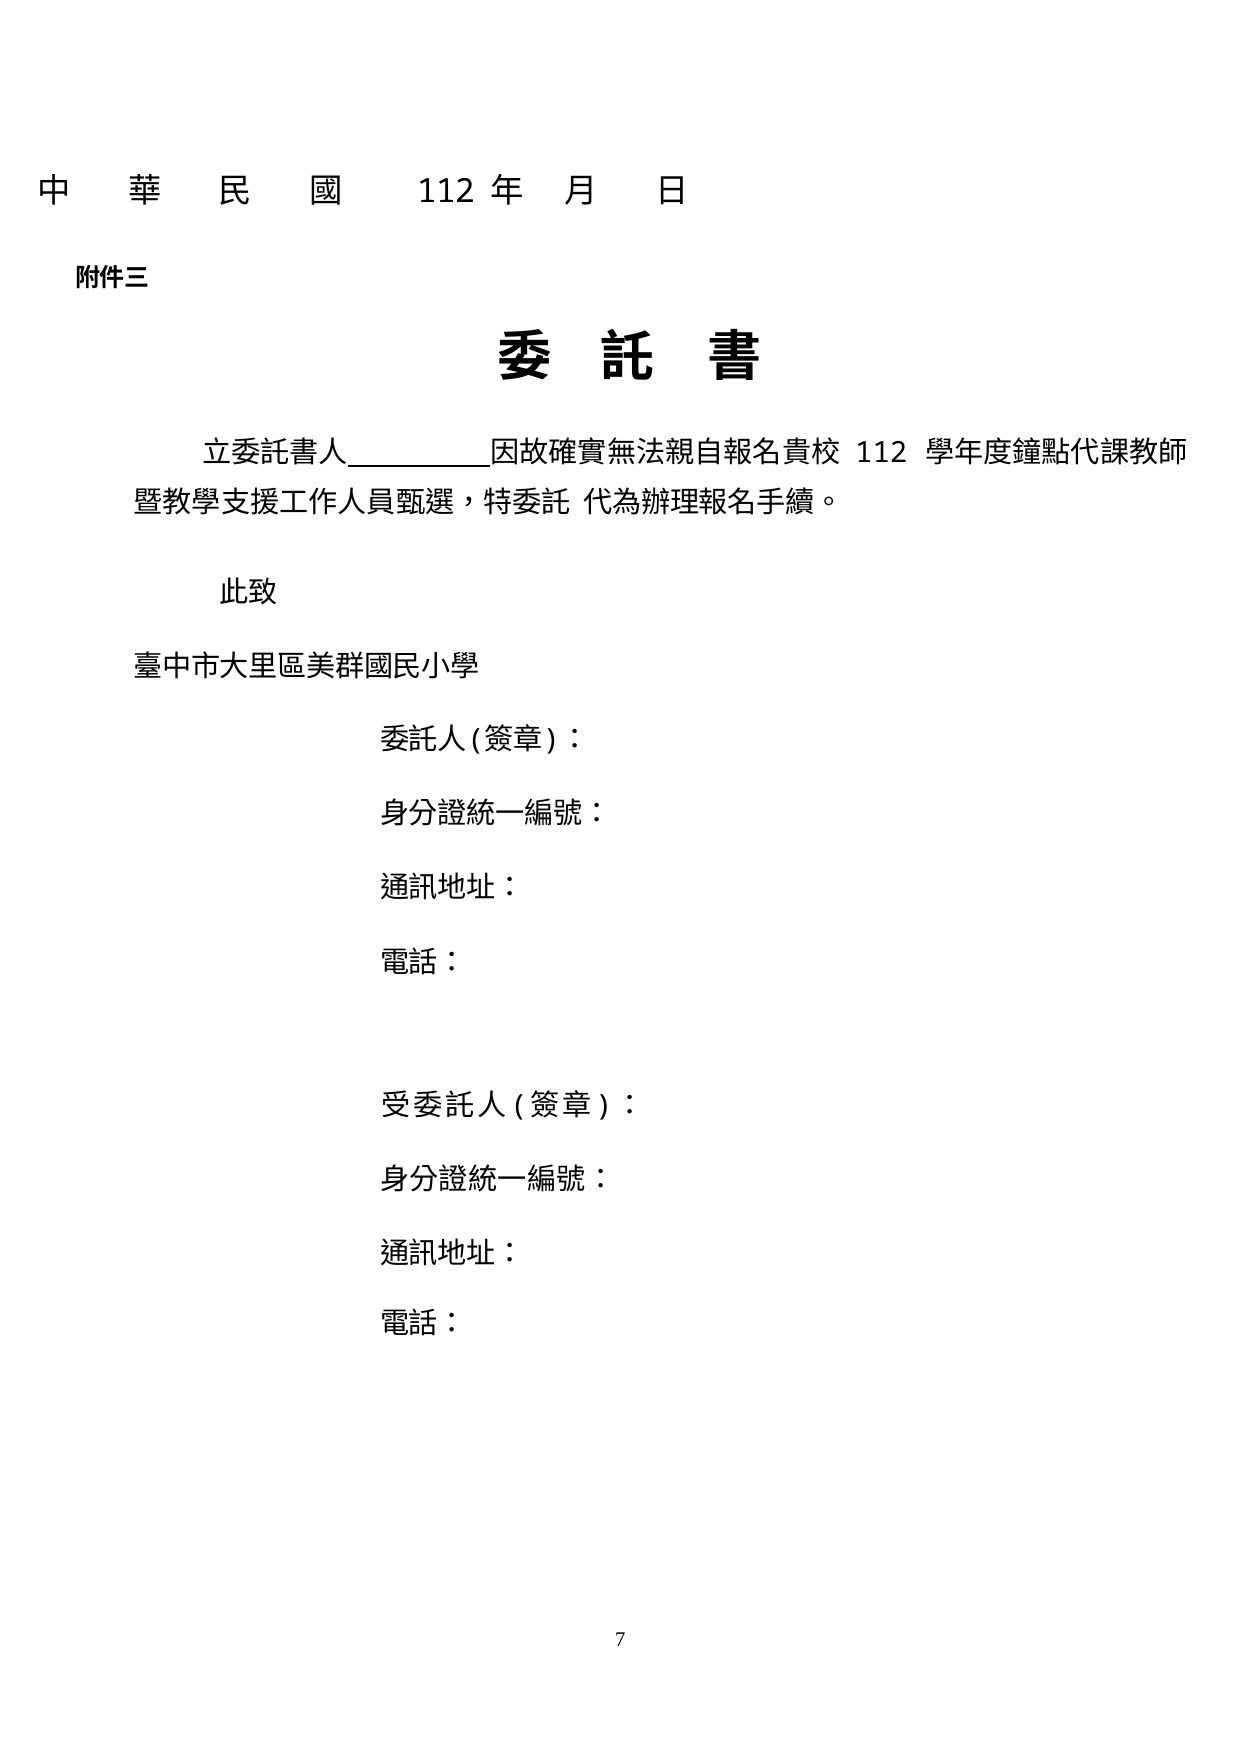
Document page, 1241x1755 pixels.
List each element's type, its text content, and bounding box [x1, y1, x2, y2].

text 臺中市大里區美群國民小學 [133, 642, 1213, 684]
text 委託人(簽章)： 身分證統一編號：通訊地址： [380, 716, 614, 906]
text 電話： [380, 938, 1213, 980]
text 立委託書人 因故確實無法親自報名貴校 112 學年度鐘點代課教師 [133, 429, 1213, 471]
text 暨教學支援工作人員甄選，特委託 代為辦理報名手續。 [133, 479, 1213, 521]
text 電話： [380, 1304, 1213, 1341]
subtitle 委 託 書 [75, 313, 1213, 391]
text 受委託人(簽章)：身分證統一編號：通訊地址： [380, 1081, 616, 1272]
text 中 華 民 國 112 年 月 日 [37, 164, 1213, 213]
text 此致 [219, 569, 1213, 611]
text 附件三 [75, 253, 1213, 294]
